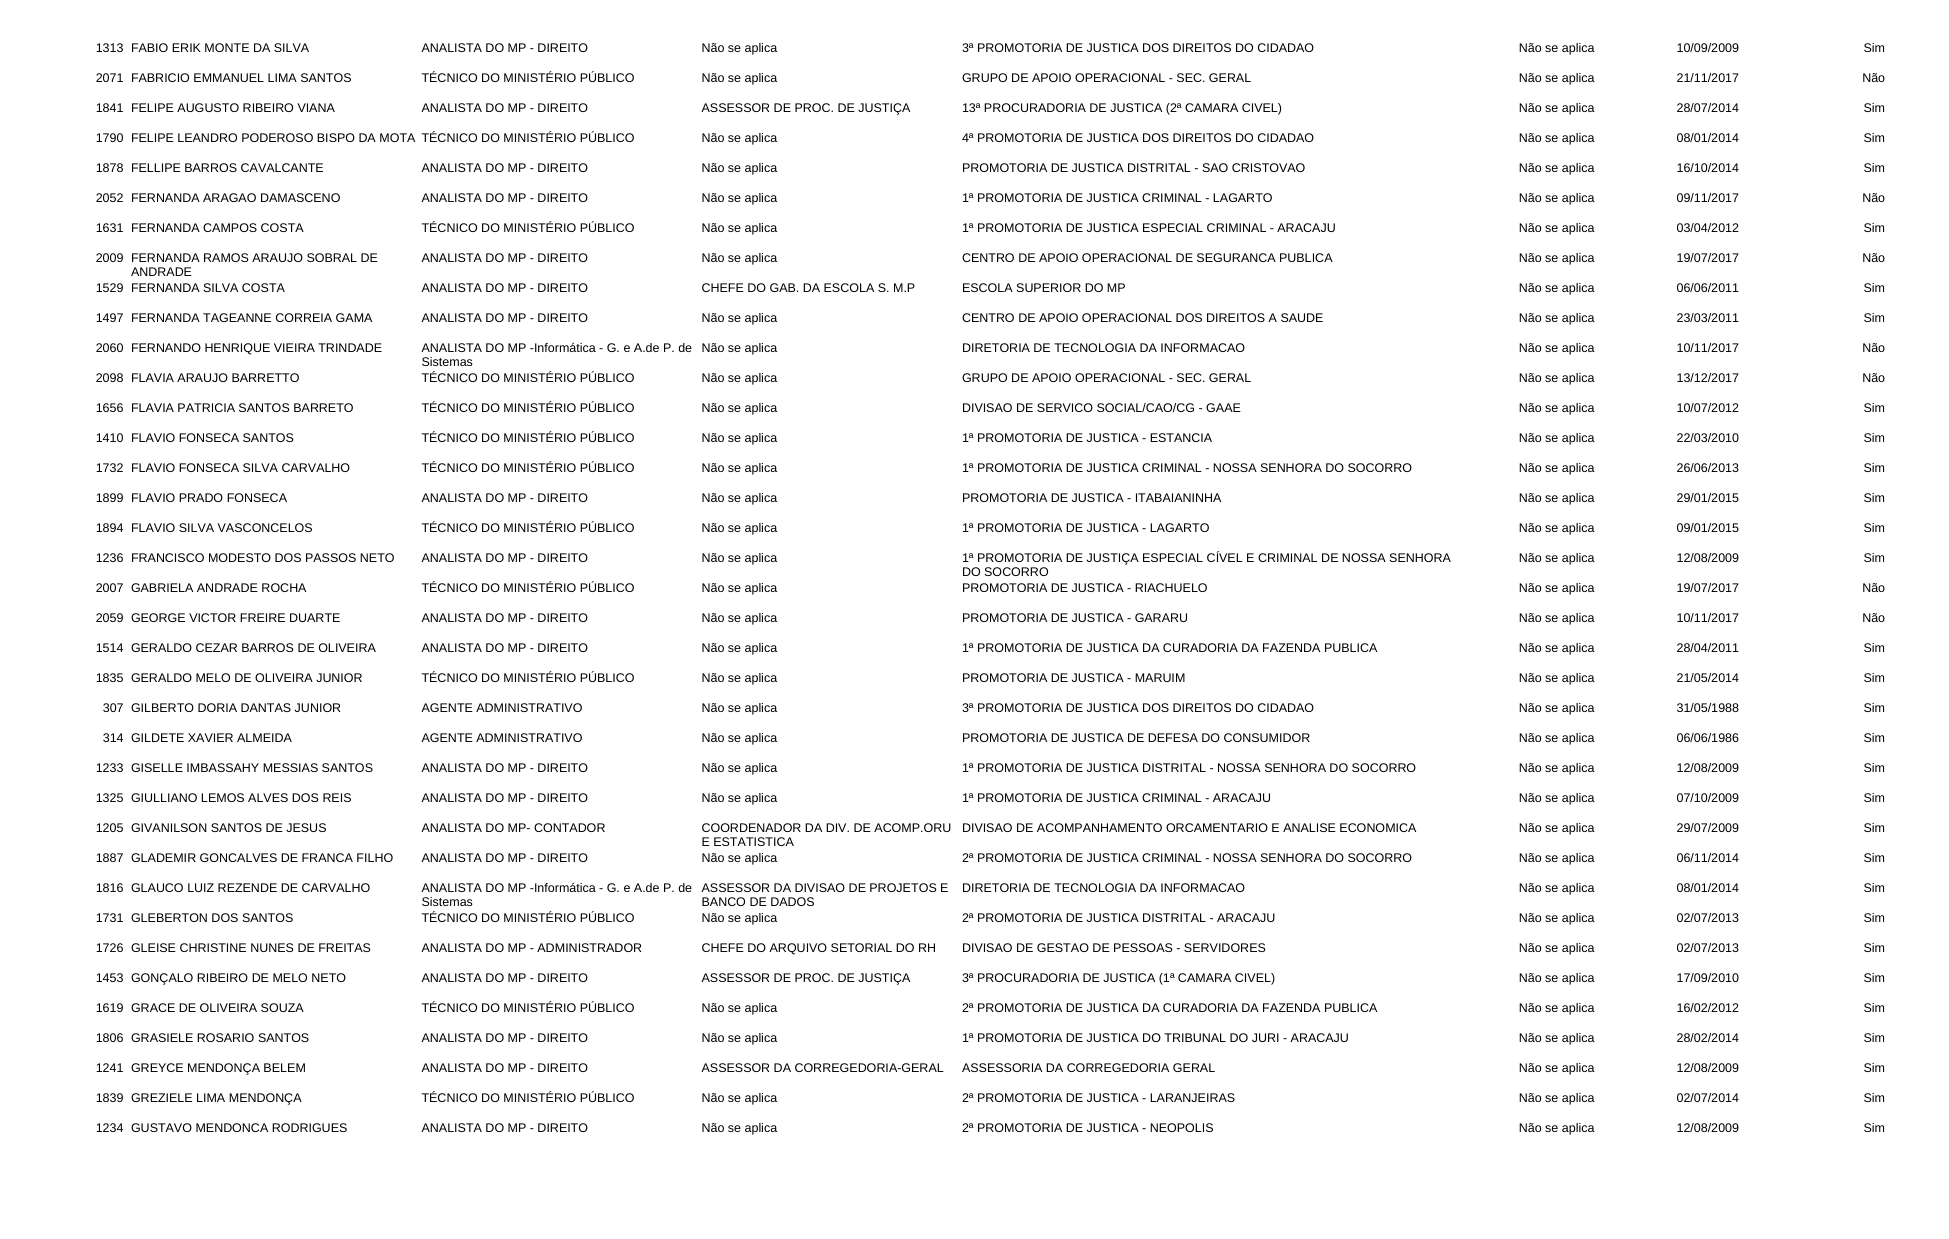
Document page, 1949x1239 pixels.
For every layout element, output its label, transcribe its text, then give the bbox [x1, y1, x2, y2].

table_cell 3ª PROCURADORIA DE JUSTICA (1ª CAMARA CIVEL) [962, 971, 1459, 1001]
table_cell [1885, 71, 1947, 101]
table_cell Não se aplica [1459, 71, 1596, 101]
table_cell [0, 671, 62, 701]
table_cell [1885, 341, 1947, 371]
table_cell 2071 [62, 71, 123, 101]
table_cell Sim [1739, 1091, 1885, 1121]
table_cell ESCOLA SUPERIOR DO MP [962, 281, 1459, 311]
table_cell Não se aplica [701, 791, 962, 821]
table_cell FABIO ERIK MONTE DA SILVA [123, 41, 421, 71]
table_cell 2059 [62, 611, 123, 641]
table_cell ANALISTA DO MP - DIREITO [421, 791, 701, 821]
table_cell [1885, 191, 1947, 221]
table_cell [1885, 821, 1947, 851]
table_cell [1885, 371, 1947, 401]
table_cell GONÇALO RIBEIRO DE MELO NETO [123, 971, 421, 1001]
table_cell 1ª PROMOTORIA DE JUSTICA DA CURADORIA DA FAZENDA PUBLICA [962, 641, 1459, 671]
table_cell 1241 [62, 1061, 123, 1091]
table_cell 1313 [62, 41, 123, 71]
table_cell 06/11/2014 [1596, 851, 1739, 881]
table_cell Não se aplica [1459, 1031, 1596, 1061]
table_cell [0, 821, 62, 851]
table_cell Sim [1739, 971, 1885, 1001]
table_cell Não [1739, 191, 1885, 221]
table_cell Não se aplica [701, 851, 962, 881]
table_cell ANALISTA DO MP - DIREITO [421, 491, 701, 521]
table_cell Sim [1739, 701, 1885, 731]
table_cell ASSESSORIA DA CORREGEDORIA GERAL [962, 1061, 1459, 1091]
table_cell 02/07/2013 [1596, 941, 1739, 971]
table_cell Não se aplica [701, 611, 962, 641]
table_cell FRANCISCO MODESTO DOS PASSOS NETO [123, 551, 421, 581]
table_cell Não se aplica [1459, 551, 1596, 581]
table_cell Não se aplica [1459, 41, 1596, 71]
table_cell [1885, 161, 1947, 191]
table_cell [0, 701, 62, 731]
table_cell Sim [1739, 311, 1885, 341]
table_cell Não se aplica [1459, 491, 1596, 521]
table_cell 10/09/2009 [1596, 41, 1739, 71]
table_cell 1816 [62, 881, 123, 911]
table_cell Não se aplica [701, 491, 962, 521]
table_cell [1885, 761, 1947, 791]
table_cell GUSTAVO MENDONCA RODRIGUES [123, 1121, 421, 1151]
table_cell TÉCNICO DO MINISTÉRIO PÚBLICO [421, 71, 701, 101]
table_cell Não [1739, 251, 1885, 281]
table_header [1459, 0, 1596, 41]
table_cell ANALISTA DO MP - ADMINISTRADOR [421, 941, 701, 971]
table_cell TÉCNICO DO MINISTÉRIO PÚBLICO [421, 431, 701, 461]
table_cell Não se aplica [1459, 731, 1596, 761]
table_cell Não se aplica [1459, 671, 1596, 701]
table_cell Não se aplica [1459, 761, 1596, 791]
table_cell 1894 [62, 521, 123, 551]
table_cell Sim [1739, 521, 1885, 551]
table_cell [0, 911, 62, 941]
table_cell 1631 [62, 221, 123, 251]
table_cell Não se aplica [701, 521, 962, 551]
table_cell [0, 251, 62, 281]
table_cell TÉCNICO DO MINISTÉRIO PÚBLICO [421, 401, 701, 431]
table_cell ANALISTA DO MP - DIREITO [421, 1031, 701, 1061]
table_cell [1885, 1031, 1947, 1061]
table_cell PROMOTORIA DE JUSTICA - ITABAIANINHA [962, 491, 1459, 521]
table_cell GRACE DE OLIVEIRA SOUZA [123, 1001, 421, 1031]
table_cell 12/08/2009 [1596, 1061, 1739, 1091]
table_cell 1ª PROMOTORIA DE JUSTICA CRIMINAL - LAGARTO [962, 191, 1459, 221]
table_cell TÉCNICO DO MINISTÉRIO PÚBLICO [421, 911, 701, 941]
table_cell Não se aplica [701, 161, 962, 191]
table_cell [0, 641, 62, 671]
table_cell 1839 [62, 1091, 123, 1121]
table_cell Não se aplica [1459, 701, 1596, 731]
table_cell ANALISTA DO MP - DIREITO [421, 971, 701, 1001]
table_cell 1ª PROMOTORIA DE JUSTICA CRIMINAL - NOSSA SENHORA DO SOCORRO [962, 461, 1459, 491]
table_cell 1497 [62, 311, 123, 341]
table_cell 29/07/2009 [1596, 821, 1739, 851]
table_cell [1885, 851, 1947, 881]
table_cell [1885, 941, 1947, 971]
table_cell 06/06/2011 [1596, 281, 1739, 311]
table_cell Não se aplica [701, 131, 962, 161]
table_cell Sim [1739, 281, 1885, 311]
table_cell GIVANILSON SANTOS DE JESUS [123, 821, 421, 851]
table_cell TÉCNICO DO MINISTÉRIO PÚBLICO [421, 671, 701, 701]
table_cell 10/07/2012 [1596, 401, 1739, 431]
table_cell [0, 971, 62, 1001]
table_cell 1619 [62, 1001, 123, 1031]
table_cell GISELLE IMBASSAHY MESSIAS SANTOS [123, 761, 421, 791]
table_cell FABRICIO EMMANUEL LIMA SANTOS [123, 71, 421, 101]
table_cell [1885, 311, 1947, 341]
table_cell 10/11/2017 [1596, 611, 1739, 641]
table_cell 06/06/1986 [1596, 731, 1739, 761]
table_cell [1885, 401, 1947, 431]
table_cell 1ª PROMOTORIA DE JUSTICA ESPECIAL CRIMINAL - ARACAJU [962, 221, 1459, 251]
table_cell Sim [1739, 101, 1885, 131]
table_cell GABRIELA ANDRADE ROCHA [123, 581, 421, 611]
table_cell 16/02/2012 [1596, 1001, 1739, 1031]
table_cell Não se aplica [1459, 791, 1596, 821]
table_cell 2007 [62, 581, 123, 611]
table_cell COORDENADOR DA DIV. DE ACOMP.ORU E ESTATISTICA [701, 821, 962, 851]
table_cell 2ª PROMOTORIA DE JUSTICA - LARANJEIRAS [962, 1091, 1459, 1121]
table_cell 21/11/2017 [1596, 71, 1739, 101]
table_cell Sim [1739, 491, 1885, 521]
table_cell Não se aplica [1459, 611, 1596, 641]
table_cell Não se aplica [701, 341, 962, 371]
table_cell [1885, 281, 1947, 311]
table_cell FELLIPE BARROS CAVALCANTE [123, 161, 421, 191]
table_cell ANALISTA DO MP - DIREITO [421, 851, 701, 881]
table_cell Sim [1739, 221, 1885, 251]
table_cell GLEISE CHRISTINE NUNES DE FREITAS [123, 941, 421, 971]
table_cell Não se aplica [701, 221, 962, 251]
table_header [123, 0, 421, 41]
table_cell Sim [1739, 401, 1885, 431]
table_header [421, 0, 701, 41]
table_cell Não se aplica [701, 191, 962, 221]
table_cell 1899 [62, 491, 123, 521]
table_cell 29/01/2015 [1596, 491, 1739, 521]
table_cell 1514 [62, 641, 123, 671]
table_cell Não [1739, 71, 1885, 101]
table_cell FELIPE AUGUSTO RIBEIRO VIANA [123, 101, 421, 131]
table_cell [0, 371, 62, 401]
table_cell ANALISTA DO MP - DIREITO [421, 161, 701, 191]
table_cell ANALISTA DO MP - DIREITO [421, 611, 701, 641]
table_cell FERNANDO HENRIQUE VIEIRA TRINDADE [123, 341, 421, 371]
table_cell 1236 [62, 551, 123, 581]
table_cell Não se aplica [1459, 311, 1596, 341]
table_cell Não [1739, 341, 1885, 371]
table_cell [0, 851, 62, 881]
table_cell [0, 551, 62, 581]
table_cell GEORGE VICTOR FREIRE DUARTE [123, 611, 421, 641]
table_cell Sim [1739, 671, 1885, 701]
table_cell [1885, 911, 1947, 941]
table_cell Não se aplica [1459, 971, 1596, 1001]
table_cell Sim [1739, 1061, 1885, 1091]
table_cell FERNANDA SILVA COSTA [123, 281, 421, 311]
table_cell 1ª PROMOTORIA DE JUSTICA CRIMINAL - ARACAJU [962, 791, 1459, 821]
table_cell [1885, 131, 1947, 161]
table_cell 28/07/2014 [1596, 101, 1739, 131]
table_cell FLAVIO FONSECA SILVA CARVALHO [123, 461, 421, 491]
table_cell FLAVIA ARAUJO BARRETTO [123, 371, 421, 401]
table_cell ANALISTA DO MP - DIREITO [421, 251, 701, 281]
table_cell PROMOTORIA DE JUSTICA - MARUIM [962, 671, 1459, 701]
table_cell ASSESSOR DE PROC. DE JUSTIÇA [701, 971, 962, 1001]
table_cell Não se aplica [701, 251, 962, 281]
table_cell ASSESSOR DE PROC. DE JUSTIÇA [701, 101, 962, 131]
table_cell 1453 [62, 971, 123, 1001]
table_cell ANALISTA DO MP - DIREITO [421, 761, 701, 791]
table_cell [1885, 491, 1947, 521]
table_cell 2060 [62, 341, 123, 371]
table_cell Não se aplica [1459, 371, 1596, 401]
table_cell Não se aplica [1459, 911, 1596, 941]
table_cell Não se aplica [1459, 131, 1596, 161]
table_cell Sim [1739, 551, 1885, 581]
table_cell FLAVIA PATRICIA SANTOS BARRETO [123, 401, 421, 431]
table_cell FERNANDA ARAGAO DAMASCENO [123, 191, 421, 221]
table_cell CENTRO DE APOIO OPERACIONAL DOS DIREITOS A SAUDE [962, 311, 1459, 341]
table_cell [0, 1091, 62, 1121]
table_cell ANALISTA DO MP - DIREITO [421, 1061, 701, 1091]
table_header [62, 0, 123, 41]
table_cell 2ª PROMOTORIA DE JUSTICA DISTRITAL - ARACAJU [962, 911, 1459, 941]
table_cell 314 [62, 731, 123, 761]
table_cell [1885, 611, 1947, 641]
table_cell 19/07/2017 [1596, 581, 1739, 611]
table_header [1885, 0, 1947, 41]
table_cell Não se aplica [1459, 191, 1596, 221]
table_cell Não se aplica [1459, 941, 1596, 971]
table_cell [1885, 731, 1947, 761]
table_cell Não se aplica [1459, 401, 1596, 431]
table_cell TÉCNICO DO MINISTÉRIO PÚBLICO [421, 1091, 701, 1121]
table_cell FLAVIO SILVA VASCONCELOS [123, 521, 421, 551]
table_cell ANALISTA DO MP - DIREITO [421, 41, 701, 71]
table_cell DIVISAO DE ACOMPANHAMENTO ORCAMENTARIO E ANALISE ECONOMICA [962, 821, 1459, 851]
table_cell ANALISTA DO MP -Informática - G. e A.de P. de Sistemas [421, 881, 701, 911]
table_cell 1878 [62, 161, 123, 191]
table_cell 3ª PROMOTORIA DE JUSTICA DOS DIREITOS DO CIDADAO [962, 41, 1459, 71]
table_cell Não se aplica [701, 761, 962, 791]
table_cell Não se aplica [1459, 1091, 1596, 1121]
table_cell Não se aplica [701, 71, 962, 101]
table_cell [1885, 971, 1947, 1001]
table_cell Sim [1739, 791, 1885, 821]
table_cell Não se aplica [1459, 851, 1596, 881]
table_cell 23/03/2011 [1596, 311, 1739, 341]
table_cell GERALDO MELO DE OLIVEIRA JUNIOR [123, 671, 421, 701]
table_cell ANALISTA DO MP - DIREITO [421, 641, 701, 671]
table_cell ASSESSOR DA CORREGEDORIA-GERAL [701, 1061, 962, 1091]
table_cell GLADEMIR GONCALVES DE FRANCA FILHO [123, 851, 421, 881]
table_cell Não se aplica [701, 461, 962, 491]
table_cell Não se aplica [1459, 1121, 1596, 1151]
table_cell 07/10/2009 [1596, 791, 1739, 821]
table_cell Não se aplica [1459, 1061, 1596, 1091]
table_cell ANALISTA DO MP - DIREITO [421, 311, 701, 341]
table_cell 12/08/2009 [1596, 1121, 1739, 1151]
table_cell PROMOTORIA DE JUSTICA - GARARU [962, 611, 1459, 641]
table_cell Sim [1739, 851, 1885, 881]
table_cell Sim [1739, 911, 1885, 941]
table_cell Sim [1739, 431, 1885, 461]
table_cell 2ª PROMOTORIA DE JUSTICA DA CURADORIA DA FAZENDA PUBLICA [962, 1001, 1459, 1031]
table_cell [0, 161, 62, 191]
table_cell [0, 491, 62, 521]
table_cell [0, 1121, 62, 1151]
table_cell 12/08/2009 [1596, 551, 1739, 581]
table_cell 1790 [62, 131, 123, 161]
table_cell GRUPO DE APOIO OPERACIONAL - SEC. GERAL [962, 371, 1459, 401]
table_cell 2098 [62, 371, 123, 401]
table_cell FLAVIO PRADO FONSECA [123, 491, 421, 521]
table_cell PROMOTORIA DE JUSTICA DISTRITAL - SAO CRISTOVAO [962, 161, 1459, 191]
table_cell Sim [1739, 41, 1885, 71]
table_cell [0, 581, 62, 611]
table_cell TÉCNICO DO MINISTÉRIO PÚBLICO [421, 221, 701, 251]
table_cell 2ª PROMOTORIA DE JUSTICA CRIMINAL - NOSSA SENHORA DO SOCORRO [962, 851, 1459, 881]
table_cell ANALISTA DO MP - DIREITO [421, 551, 701, 581]
table_cell Não se aplica [1459, 101, 1596, 131]
table_cell GREZIELE LIMA MENDONÇA [123, 1091, 421, 1121]
table_cell 28/04/2011 [1596, 641, 1739, 671]
table_cell Sim [1739, 1001, 1885, 1031]
table_cell 1ª PROMOTORIA DE JUSTICA DO TRIBUNAL DO JURI - ARACAJU [962, 1031, 1459, 1061]
table_cell FERNANDA TAGEANNE CORREIA GAMA [123, 311, 421, 341]
table_cell [1885, 701, 1947, 731]
table_header [701, 0, 962, 41]
table_cell TÉCNICO DO MINISTÉRIO PÚBLICO [421, 371, 701, 401]
table_cell 3ª PROMOTORIA DE JUSTICA DOS DIREITOS DO CIDADAO [962, 701, 1459, 731]
table_cell Não se aplica [1459, 1001, 1596, 1031]
table_cell 12/08/2009 [1596, 761, 1739, 791]
table_cell [0, 461, 62, 491]
table_cell Não se aplica [701, 581, 962, 611]
table_cell 2009 [62, 251, 123, 281]
table_cell 1ª PROMOTORIA DE JUSTIÇA ESPECIAL CÍVEL E CRIMINAL DE NOSSA SENHORA DO SOCORRO [962, 551, 1459, 581]
table_cell 1325 [62, 791, 123, 821]
table_cell Não se aplica [701, 41, 962, 71]
table_cell Sim [1739, 941, 1885, 971]
table_cell Não se aplica [701, 1001, 962, 1031]
table_cell [1885, 431, 1947, 461]
table_cell [0, 41, 62, 71]
table_cell [0, 341, 62, 371]
table_cell 02/07/2013 [1596, 911, 1739, 941]
table_cell CHEFE DO GAB. DA ESCOLA S. M.P [701, 281, 962, 311]
table_cell GREYCE MENDONÇA BELEM [123, 1061, 421, 1091]
table_cell [0, 191, 62, 221]
table_cell FELIPE LEANDRO PODEROSO BISPO DA MOTA [123, 131, 421, 161]
table_cell 31/05/1988 [1596, 701, 1739, 731]
table_cell Não se aplica [1459, 521, 1596, 551]
table_cell Não se aplica [1459, 461, 1596, 491]
table_cell Sim [1739, 461, 1885, 491]
table_cell TÉCNICO DO MINISTÉRIO PÚBLICO [421, 1001, 701, 1031]
table_cell 19/07/2017 [1596, 251, 1739, 281]
table_cell 2052 [62, 191, 123, 221]
table_cell Não se aplica [701, 431, 962, 461]
table_cell 1ª PROMOTORIA DE JUSTICA - LAGARTO [962, 521, 1459, 551]
table_cell [1885, 551, 1947, 581]
table_cell Sim [1739, 131, 1885, 161]
table_cell ANALISTA DO MP - DIREITO [421, 191, 701, 221]
table_cell GIULLIANO LEMOS ALVES DOS REIS [123, 791, 421, 821]
table_cell PROMOTORIA DE JUSTICA - RIACHUELO [962, 581, 1459, 611]
table_cell TÉCNICO DO MINISTÉRIO PÚBLICO [421, 521, 701, 551]
table_cell [1885, 521, 1947, 551]
table_cell Não se aplica [701, 371, 962, 401]
table_cell [1885, 881, 1947, 911]
table_cell Não se aplica [701, 1031, 962, 1061]
table_cell DIVISAO DE SERVICO SOCIAL/CAO/CG - GAAE [962, 401, 1459, 431]
table_cell 307 [62, 701, 123, 731]
table_cell GRASIELE ROSARIO SANTOS [123, 1031, 421, 1061]
table_header [962, 0, 1459, 41]
table_cell Não se aplica [1459, 161, 1596, 191]
table_cell 02/07/2014 [1596, 1091, 1739, 1121]
table_cell [0, 281, 62, 311]
table_cell DIRETORIA DE TECNOLOGIA DA INFORMACAO [962, 881, 1459, 911]
table_cell 1ª PROMOTORIA DE JUSTICA - ESTANCIA [962, 431, 1459, 461]
table_cell Não se aplica [701, 731, 962, 761]
table_cell [1885, 791, 1947, 821]
table_cell 13/12/2017 [1596, 371, 1739, 401]
table_cell [0, 611, 62, 641]
table_cell 09/01/2015 [1596, 521, 1739, 551]
table_cell DIVISAO DE GESTAO DE PESSOAS - SERVIDORES [962, 941, 1459, 971]
table_cell 1731 [62, 911, 123, 941]
table_cell [0, 1061, 62, 1091]
table_cell [0, 881, 62, 911]
table_cell TÉCNICO DO MINISTÉRIO PÚBLICO [421, 581, 701, 611]
table_cell Não se aplica [701, 701, 962, 731]
table_cell Não se aplica [701, 551, 962, 581]
table_cell [0, 521, 62, 551]
table_cell [1885, 101, 1947, 131]
table_cell 2ª PROMOTORIA DE JUSTICA - NEOPOLIS [962, 1121, 1459, 1151]
table_cell GILBERTO DORIA DANTAS JUNIOR [123, 701, 421, 731]
table_cell [1885, 641, 1947, 671]
table_cell Não se aplica [1459, 881, 1596, 911]
table_cell 4ª PROMOTORIA DE JUSTICA DOS DIREITOS DO CIDADAO [962, 131, 1459, 161]
table_cell Sim [1739, 1031, 1885, 1061]
table_cell Sim [1739, 761, 1885, 791]
table_cell Não [1739, 611, 1885, 641]
table_cell [0, 71, 62, 101]
table_cell [0, 401, 62, 431]
table_cell Não se aplica [701, 671, 962, 701]
table_cell Sim [1739, 641, 1885, 671]
table_cell [0, 761, 62, 791]
table_header [0, 0, 62, 41]
table_cell Não se aplica [701, 911, 962, 941]
table_cell TÉCNICO DO MINISTÉRIO PÚBLICO [421, 461, 701, 491]
table_cell 09/11/2017 [1596, 191, 1739, 221]
table_cell [1885, 581, 1947, 611]
table_cell ANALISTA DO MP - DIREITO [421, 1121, 701, 1151]
table_cell [1885, 1061, 1947, 1091]
table_cell 08/01/2014 [1596, 131, 1739, 161]
table_cell [0, 221, 62, 251]
table_cell CHEFE DO ARQUIVO SETORIAL DO RH [701, 941, 962, 971]
table_cell 08/01/2014 [1596, 881, 1739, 911]
table_cell [0, 1001, 62, 1031]
table_cell Não se aplica [701, 641, 962, 671]
table_cell CENTRO DE APOIO OPERACIONAL DE SEGURANCA PUBLICA [962, 251, 1459, 281]
table_cell [0, 311, 62, 341]
table_cell 1887 [62, 851, 123, 881]
table_cell [1885, 1001, 1947, 1031]
table_cell 1841 [62, 101, 123, 131]
table_cell GERALDO CEZAR BARROS DE OLIVEIRA [123, 641, 421, 671]
table_cell 1234 [62, 1121, 123, 1151]
table_cell Não [1739, 371, 1885, 401]
table_cell 1732 [62, 461, 123, 491]
table_cell Não se aplica [1459, 251, 1596, 281]
table_cell FLAVIO FONSECA SANTOS [123, 431, 421, 461]
table_cell Não se aplica [1459, 221, 1596, 251]
table_cell Não se aplica [1459, 581, 1596, 611]
table_cell GRUPO DE APOIO OPERACIONAL - SEC. GERAL [962, 71, 1459, 101]
table_cell 1835 [62, 671, 123, 701]
table_cell [1885, 671, 1947, 701]
table_cell FERNANDA RAMOS ARAUJO SOBRAL DE ANDRADE [123, 251, 421, 281]
table_cell 03/04/2012 [1596, 221, 1739, 251]
table_cell [0, 941, 62, 971]
table_cell AGENTE ADMINISTRATIVO [421, 701, 701, 731]
table_cell 1806 [62, 1031, 123, 1061]
table_cell Sim [1739, 821, 1885, 851]
table_cell [1885, 1121, 1947, 1151]
table_cell [0, 131, 62, 161]
table_cell Não se aplica [1459, 281, 1596, 311]
table_header [1596, 0, 1739, 41]
table_cell [1885, 41, 1947, 71]
table_cell 21/05/2014 [1596, 671, 1739, 701]
table_cell 1ª PROMOTORIA DE JUSTICA DISTRITAL - NOSSA SENHORA DO SOCORRO [962, 761, 1459, 791]
table_cell 1205 [62, 821, 123, 851]
table_cell Não se aplica [1459, 821, 1596, 851]
table_cell 28/02/2014 [1596, 1031, 1739, 1061]
table_cell 13ª PROCURADORIA DE JUSTICA (2ª CAMARA CIVEL) [962, 101, 1459, 131]
table_cell Sim [1739, 881, 1885, 911]
table_cell Não se aplica [701, 1121, 962, 1151]
table_header [1739, 0, 1885, 41]
table_cell 22/03/2010 [1596, 431, 1739, 461]
table_cell ANALISTA DO MP- CONTADOR [421, 821, 701, 851]
table_cell Não [1739, 581, 1885, 611]
table_cell ANALISTA DO MP - DIREITO [421, 101, 701, 131]
table_cell DIRETORIA DE TECNOLOGIA DA INFORMACAO [962, 341, 1459, 371]
table_cell Sim [1739, 1121, 1885, 1151]
table_cell [0, 101, 62, 131]
table_cell AGENTE ADMINISTRATIVO [421, 731, 701, 761]
table_cell [1885, 221, 1947, 251]
table_cell 1233 [62, 761, 123, 791]
table_cell [1885, 1091, 1947, 1121]
table_cell [0, 1031, 62, 1061]
table_cell 1410 [62, 431, 123, 461]
table_cell PROMOTORIA DE JUSTICA DE DEFESA DO CONSUMIDOR [962, 731, 1459, 761]
table_cell Sim [1739, 731, 1885, 761]
table_cell Não se aplica [1459, 641, 1596, 671]
table_cell Não se aplica [701, 1091, 962, 1121]
table_cell 17/09/2010 [1596, 971, 1739, 1001]
table_cell 26/06/2013 [1596, 461, 1739, 491]
table_cell GILDETE XAVIER ALMEIDA [123, 731, 421, 761]
table_cell Não se aplica [1459, 341, 1596, 371]
table_cell [0, 791, 62, 821]
table_cell ANALISTA DO MP - DIREITO [421, 281, 701, 311]
table_cell 1726 [62, 941, 123, 971]
table_cell GLAUCO LUIZ REZENDE DE CARVALHO [123, 881, 421, 911]
table_cell ASSESSOR DA DIVISAO DE PROJETOS E BANCO DE DADOS [701, 881, 962, 911]
table_cell [0, 431, 62, 461]
table_cell TÉCNICO DO MINISTÉRIO PÚBLICO [421, 131, 701, 161]
table_cell Não se aplica [1459, 431, 1596, 461]
table_cell Não se aplica [701, 311, 962, 341]
table_cell [0, 731, 62, 761]
table_cell 1656 [62, 401, 123, 431]
table_cell Sim [1739, 161, 1885, 191]
table_cell Não se aplica [701, 401, 962, 431]
table_cell 16/10/2014 [1596, 161, 1739, 191]
table_cell [1885, 461, 1947, 491]
table_cell 1529 [62, 281, 123, 311]
table_cell FERNANDA CAMPOS COSTA [123, 221, 421, 251]
table_cell ANALISTA DO MP -Informática - G. e A.de P. de Sistemas [421, 341, 701, 371]
table_cell 10/11/2017 [1596, 341, 1739, 371]
table_cell GLEBERTON DOS SANTOS [123, 911, 421, 941]
table_cell [1885, 251, 1947, 281]
